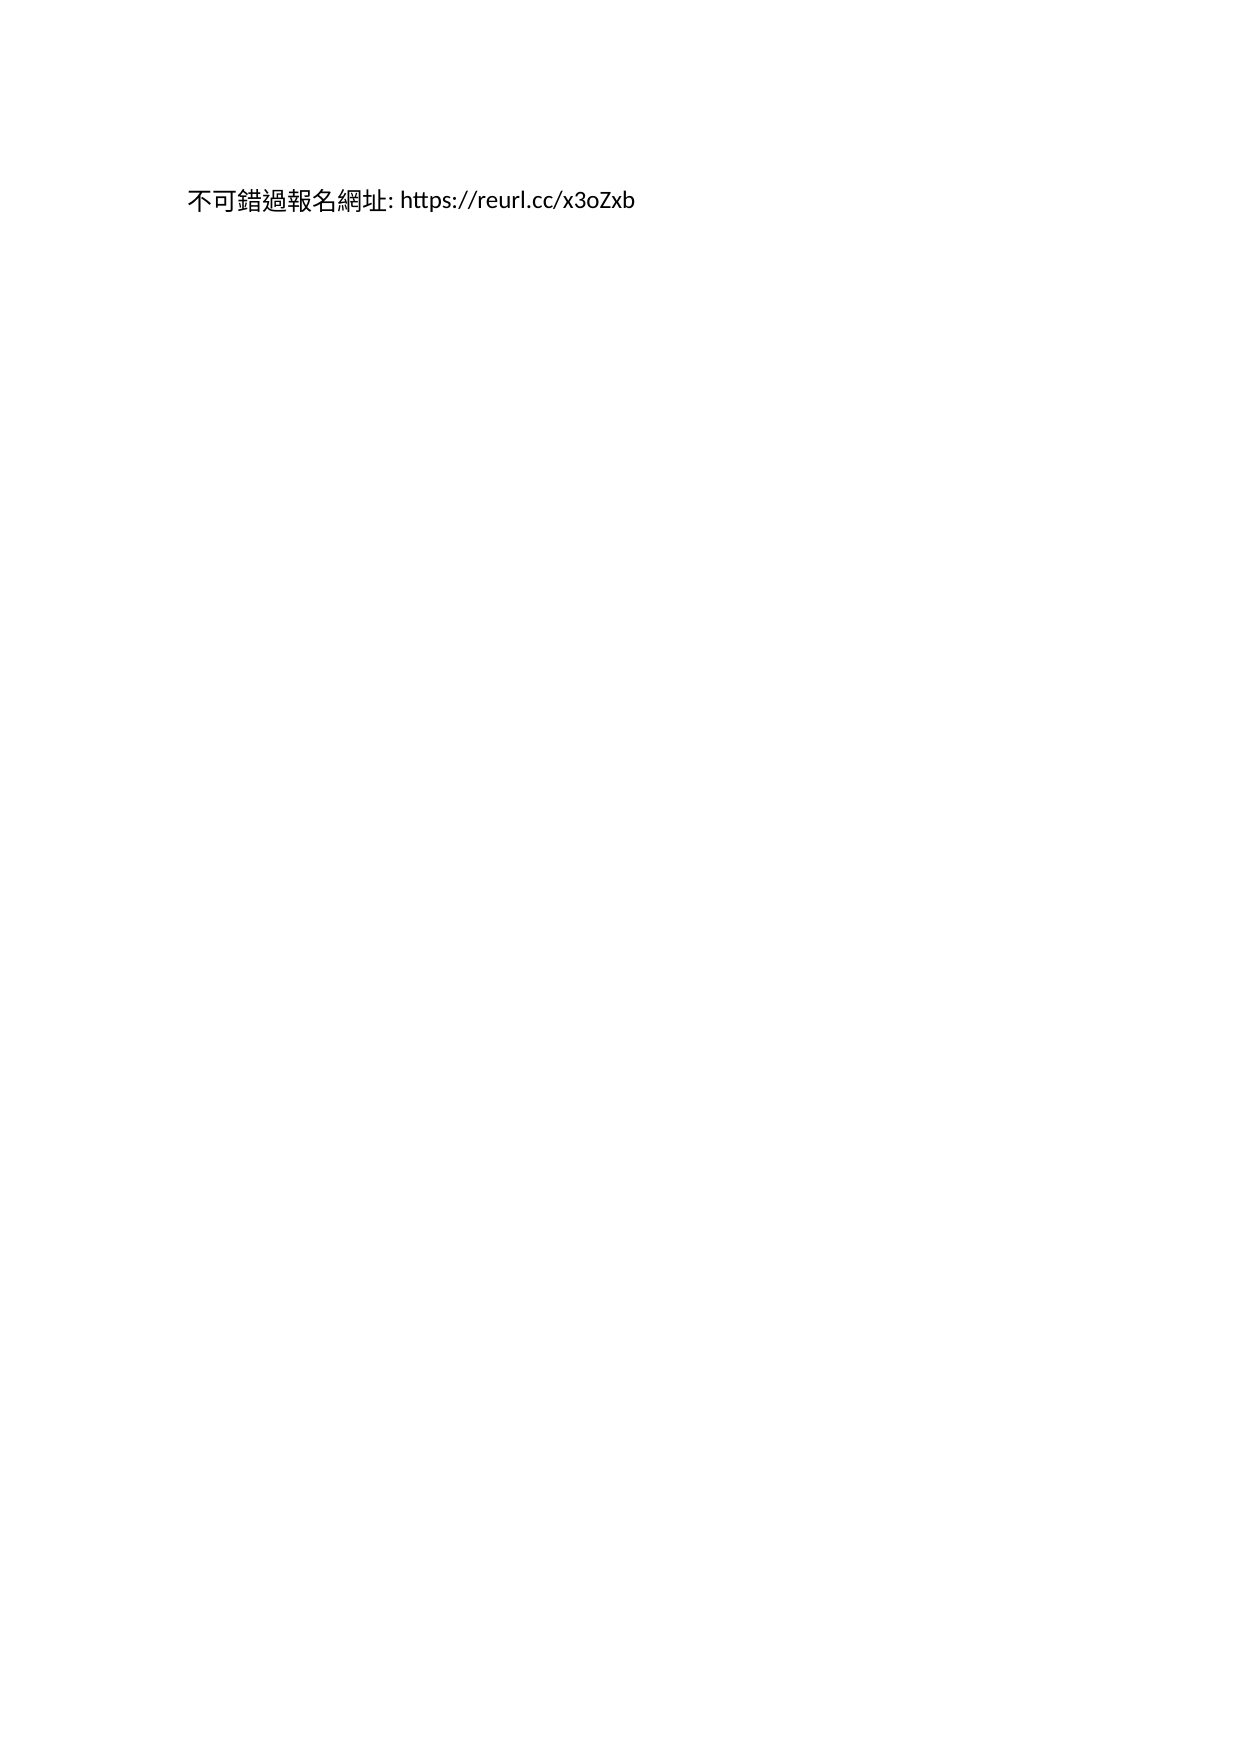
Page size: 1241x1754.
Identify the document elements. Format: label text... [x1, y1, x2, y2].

text 不可錯過報名網址: https://reurl.cc/x3oZxb [187, 158, 1053, 221]
